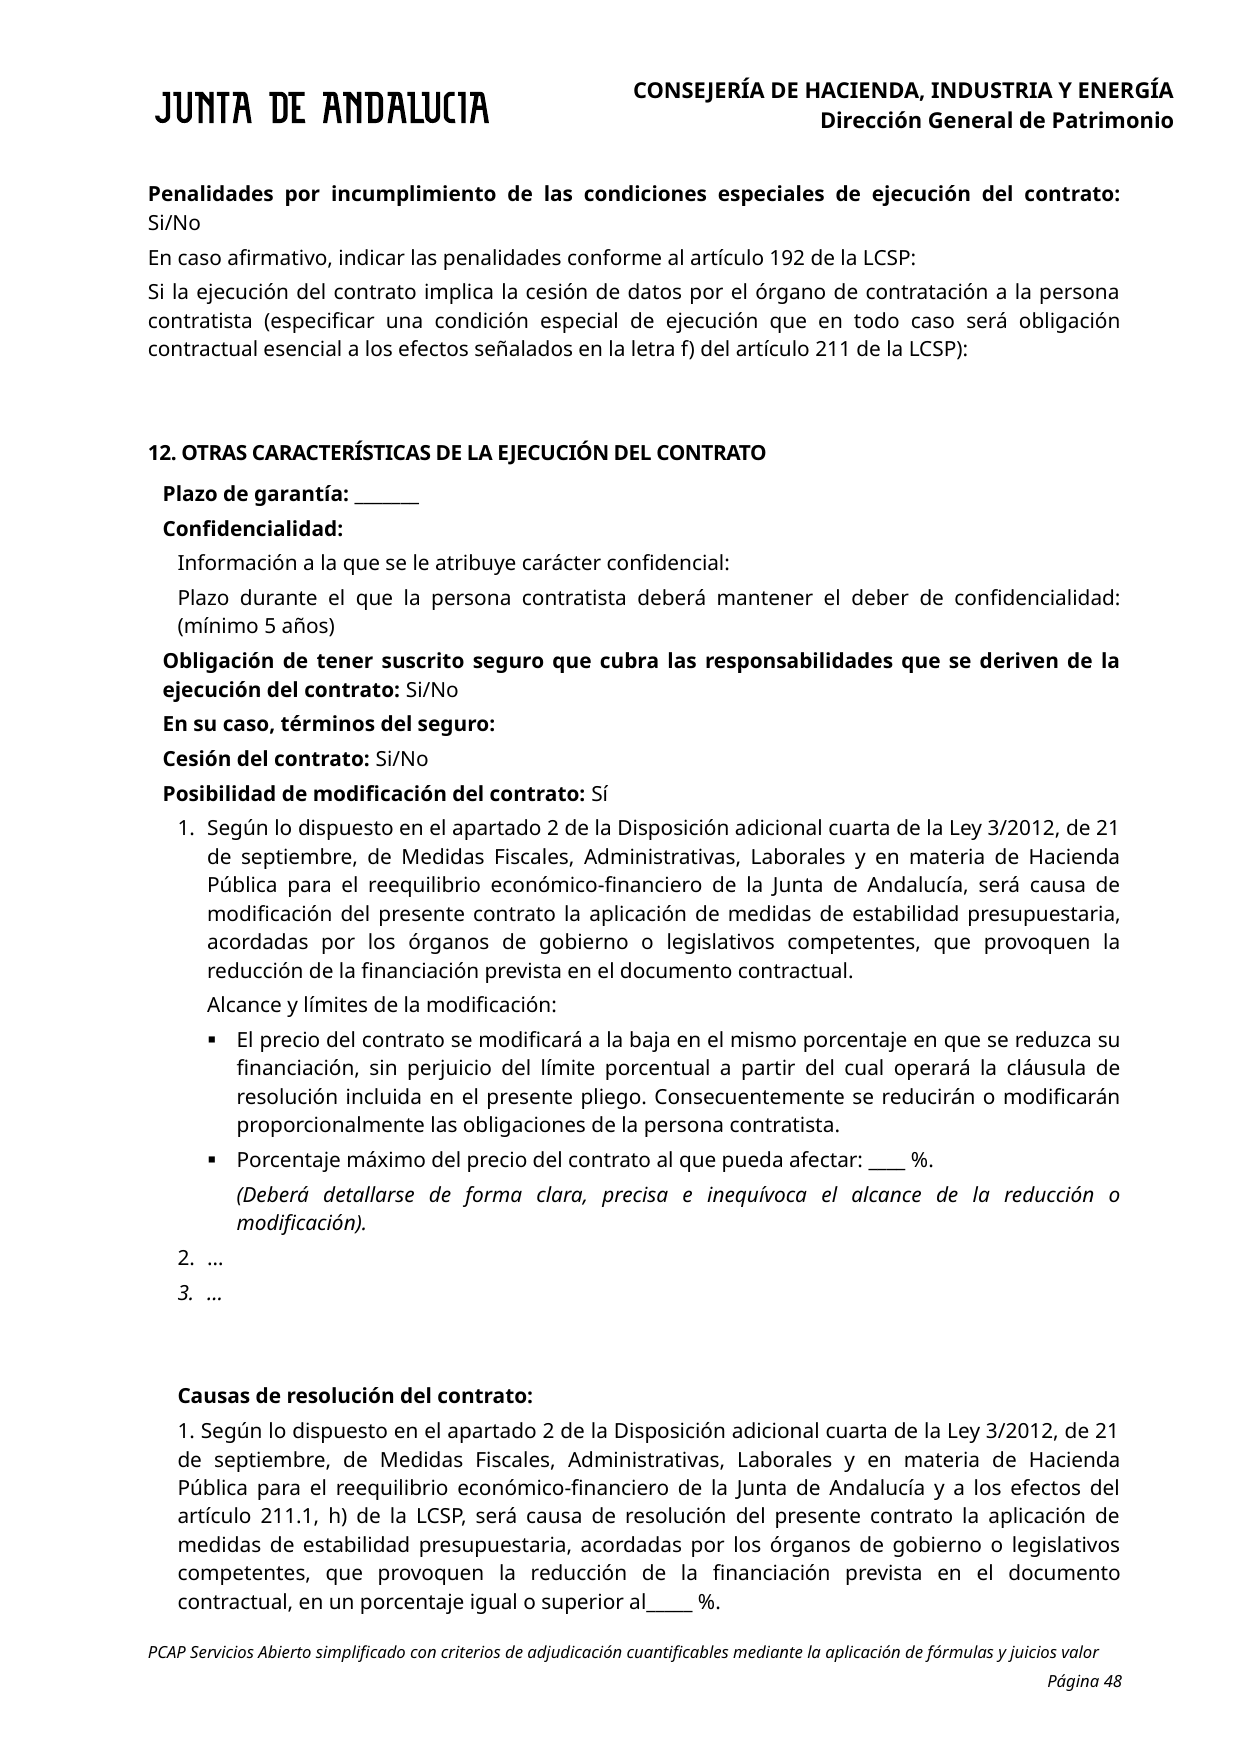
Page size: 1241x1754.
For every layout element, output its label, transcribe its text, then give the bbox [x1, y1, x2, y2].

text Si la ejecución del contrato implica la cesión de datos por el órgano de contratación a la persona contratista (especificar una condición especial de ejecución que en todo caso será obligación contractual esencial a los efectos señalados en la letra f) del artículo 211 de la LCSP): [148, 277, 1122, 363]
text Obligación de tener suscrito seguro que cubra las responsabilidades que se deriven de la ejecución del contrato: Si/No [162, 646, 1122, 703]
list (Deberá detallarse de forma clara, precisa e inequívoca el alcance de la reducción o modificación). [207, 1180, 1122, 1237]
text Plazo durante el que la persona contratista deberá mantener el deber de confidencialidad: (mínimo 5 años) [177, 583, 1122, 640]
text Posibilidad de modificación del contrato: Sí [162, 779, 1122, 807]
text 1. Según lo dispuesto en el apartado 2 de la Disposición adicional cuarta de la Ley 3/2012, de 21 de septiembre, de Medidas Fiscales, Administrativas, Laborales y en materia de Hacienda Pública para el reequilibrio económico-financiero de la Junta de Andalucía y a los efectos del artículo 211.1, h) de la LCSP, será causa de resolución del presente contrato la aplicación de medidas de estabilidad presupuestaria, acordadas por los órganos de gobierno o legislativos competentes, que provoquen la reducción de la financiación prevista en el documento contractual, en un porcentaje igual o superior al_____ %. [177, 1416, 1122, 1615]
text Penalidades por incumplimiento de las condiciones especiales de ejecución del contrato: Si/No [148, 179, 1122, 236]
text En su caso, términos del seguro: [162, 709, 1122, 738]
text Cesión del contrato: Si/No [162, 744, 1122, 773]
list Causas de resolución del contrato: [177, 1382, 1122, 1410]
text 12. OTRAS CARACTERÍSTICAS DE LA EJECUCIÓN DEL CONTRATO [148, 438, 1122, 467]
list … [177, 1243, 1122, 1271]
list … [177, 1278, 1122, 1306]
text En caso afirmativo, indicar las penalidades conforme al artículo 192 de la LCSP: [148, 243, 1122, 271]
list El precio del contrato se modificará a la baja en el mismo porcentaje en que se reduzca su financiación, sin perjuicio del límite porcentual a partir del cual operará la cláusula de resolución incluida en el presente pliego. Consecuentemente se reducirán o modificarán proporcionalmente las obligaciones de la persona contratista. [207, 1025, 1122, 1139]
list Según lo dispuesto en el apartado 2 de la Disposición adicional cuarta de la Ley 3/2012, de 21 de septiembre, de Medidas Fiscales, Administrativas, Laborales y en materia de Hacienda Pública para el reequilibrio económico-financiero de la Junta de Andalucía, será causa de modificación del presente contrato la aplicación de medidas de estabilidad presupuestaria, acordadas por los órganos de gobierno o legislativos competentes, que provoquen la reducción de la financiación prevista en el documento contractual. [177, 813, 1122, 984]
text Alcance y límites de la modificación: [207, 990, 1122, 1019]
text Plazo de garantía: _______ [162, 479, 1122, 508]
text Información a la que se le atribuye carácter confidencial: [177, 548, 1122, 577]
text Confidencialidad: [162, 514, 1122, 542]
list Porcentaje máximo del precio del contrato al que pueda afectar: ____ %. [207, 1145, 1122, 1173]
